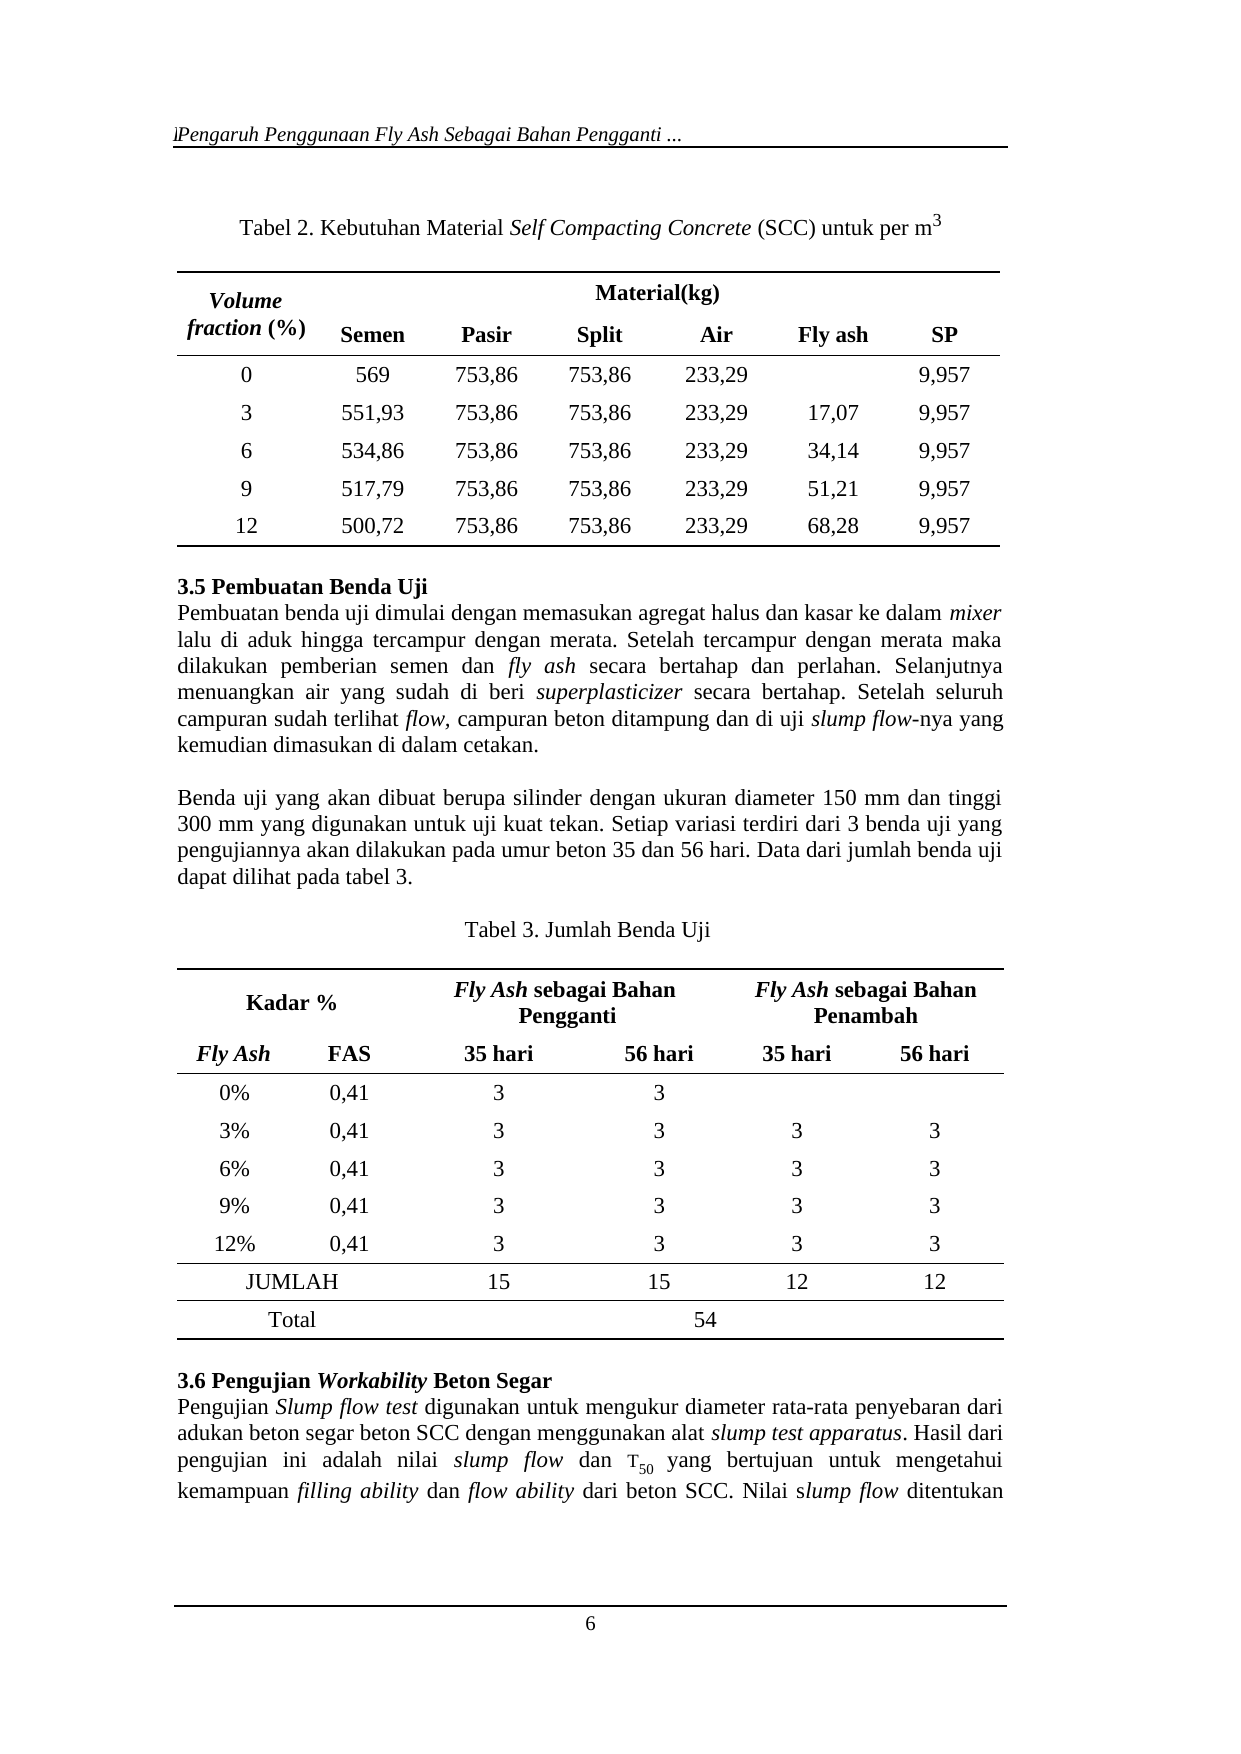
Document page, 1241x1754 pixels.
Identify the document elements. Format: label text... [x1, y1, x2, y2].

table_cell 15 [407, 1264, 590, 1300]
table_cell [777, 356, 889, 393]
table_cell 3 [177, 393, 316, 431]
table_cell [866, 1074, 1003, 1111]
table_cell 3 [407, 1225, 590, 1262]
table_cell 34,14 [777, 431, 889, 469]
table_cell 233,29 [656, 393, 777, 431]
table_cell 9,957 [890, 431, 999, 469]
table_cell Air [656, 311, 777, 354]
table_cell 753,86 [543, 469, 656, 507]
table_cell 3 [728, 1225, 866, 1262]
table_header Fly Ash sebagai Bahan Pengganti [407, 970, 728, 1034]
text Pengujian Slump flow test digunakan untuk mengukur diameter rata-rata penyebaran dari adukan beton segar beton SCC dengan menggunakan alat slump test apparatus. Hasil dari pengujian ini adalah nilai slump flow dan T50 yang bertujuan untuk mengetahui kemampuan filling ability dan flow ability dari beton SCC. Nilai slump flow ditentukan [177, 1393, 1003, 1504]
table_cell 9,957 [890, 356, 999, 393]
table_cell 51,21 [777, 469, 889, 507]
table_cell [728, 1074, 866, 1111]
table_cell 753,86 [543, 393, 656, 431]
table_cell Fly Ash [177, 1035, 292, 1072]
table_cell Split [543, 311, 656, 354]
table_cell 12% [177, 1225, 292, 1262]
table_header Volume fraction (%) [177, 273, 316, 354]
table_cell 0,41 [292, 1187, 407, 1225]
table_cell 0% [177, 1074, 292, 1111]
table_cell 3 [866, 1111, 1003, 1149]
table_cell Pasir [430, 311, 543, 354]
table_cell 54 [407, 1301, 1003, 1338]
table_cell 3% [177, 1111, 292, 1149]
table_cell 9,957 [890, 469, 999, 507]
table_cell 233,29 [656, 431, 777, 469]
table_cell JUMLAH [177, 1264, 407, 1300]
table_cell 753,86 [430, 431, 543, 469]
text 3.6 Pengujian Workability Beton Segar [177, 1367, 1003, 1393]
table_cell 3 [407, 1074, 590, 1111]
table_cell 35 hari [407, 1035, 590, 1072]
table_cell 233,29 [656, 356, 777, 393]
table_cell FAS [292, 1035, 407, 1072]
table_cell 6% [177, 1149, 292, 1187]
table_cell 3 [728, 1149, 866, 1187]
table_cell 3 [590, 1187, 728, 1225]
table_cell 233,29 [656, 507, 777, 544]
table_header Fly Ash sebagai Bahan Penambah [728, 970, 1003, 1034]
table_cell 9,957 [890, 507, 999, 544]
table_cell 6 [177, 431, 316, 469]
table_cell 551,93 [316, 393, 429, 431]
table_cell 12 [177, 507, 316, 544]
table_cell 3 [866, 1225, 1003, 1262]
table_cell 3 [590, 1149, 728, 1187]
table_cell 753,86 [430, 356, 543, 393]
table_cell 0,41 [292, 1074, 407, 1111]
table_cell 753,86 [543, 431, 656, 469]
table_cell Fly ash [777, 311, 889, 354]
table_cell 0 [177, 356, 316, 393]
table_cell 3 [590, 1074, 728, 1111]
table_cell 500,72 [316, 507, 429, 544]
table_cell 3 [728, 1111, 866, 1149]
table_header Kadar % [177, 970, 407, 1034]
table_cell 3 [407, 1111, 590, 1149]
table_header Material(kg) [316, 273, 999, 311]
table_cell 0,41 [292, 1225, 407, 1262]
table_cell 56 hari [866, 1035, 1003, 1072]
table_cell Semen [316, 311, 429, 354]
table_cell SP [890, 311, 999, 354]
table_cell 15 [590, 1264, 728, 1300]
table_cell 753,86 [430, 469, 543, 507]
table_cell 9% [177, 1187, 292, 1225]
table_cell Total [177, 1301, 407, 1338]
table_cell 3 [590, 1225, 728, 1262]
table_cell 534,86 [316, 431, 429, 469]
table_cell 753,86 [543, 507, 656, 544]
table_cell 68,28 [777, 507, 889, 544]
table_cell 9,957 [890, 393, 999, 431]
table_cell 0,41 [292, 1111, 407, 1149]
table_cell 3 [590, 1111, 728, 1149]
table_cell 569 [316, 356, 429, 393]
table_cell 12 [728, 1264, 866, 1300]
text 3.5 Pembuatan Benda Uji [177, 573, 1003, 599]
table_cell 753,86 [430, 507, 543, 544]
table_cell 12 [866, 1264, 1003, 1300]
table_cell 0,41 [292, 1149, 407, 1187]
table_cell 517,79 [316, 469, 429, 507]
table_cell 3 [407, 1187, 590, 1225]
text Pembuatan benda uji dimulai dengan memasukan agregat halus dan kasar ke dalam mixer lalu di aduk hingga tercampur dengan merata. Setelah tercampur dengan merata maka dilakukan pemberian semen dan fly ash secara bertahap dan perlahan. Selanjutnya menuangkan air yang sudah di beri superplasticizer secara bertahap. Setelah seluruh campuran sudah terlihat flow, campuran beton ditampung dan di uji slump flow-nya yang kemudian dimasukan di dalam cetakan. [177, 599, 1003, 757]
table_cell 753,86 [430, 393, 543, 431]
table_cell 3 [866, 1149, 1003, 1187]
table_cell 3 [866, 1187, 1003, 1225]
table_cell 233,29 [656, 469, 777, 507]
table_cell 753,86 [543, 356, 656, 393]
text Benda uji yang akan dibuat berupa silinder dengan ukuran diameter 150 mm dan tinggi 300 mm yang digunakan untuk uji kuat tekan. Setiap variasi terdiri dari 3 benda uji yang pengujiannya akan dilakukan pada umur beton 35 dan 56 hari. Data dari jumlah benda uji dapat dilihat pada tabel 3. [177, 784, 1003, 889]
text Tabel 2. Kebutuhan Material Self Compacting Concrete (SCC) untuk per m3 [177, 209, 1003, 240]
table_cell 3 [728, 1187, 866, 1225]
table_cell 56 hari [590, 1035, 728, 1072]
table_cell 9 [177, 469, 316, 507]
table_cell 3 [407, 1149, 590, 1187]
table_cell 17,07 [777, 393, 889, 431]
text Tabel 3. Jumlah Benda Uji [177, 916, 1003, 942]
table_cell 35 hari [728, 1035, 866, 1072]
